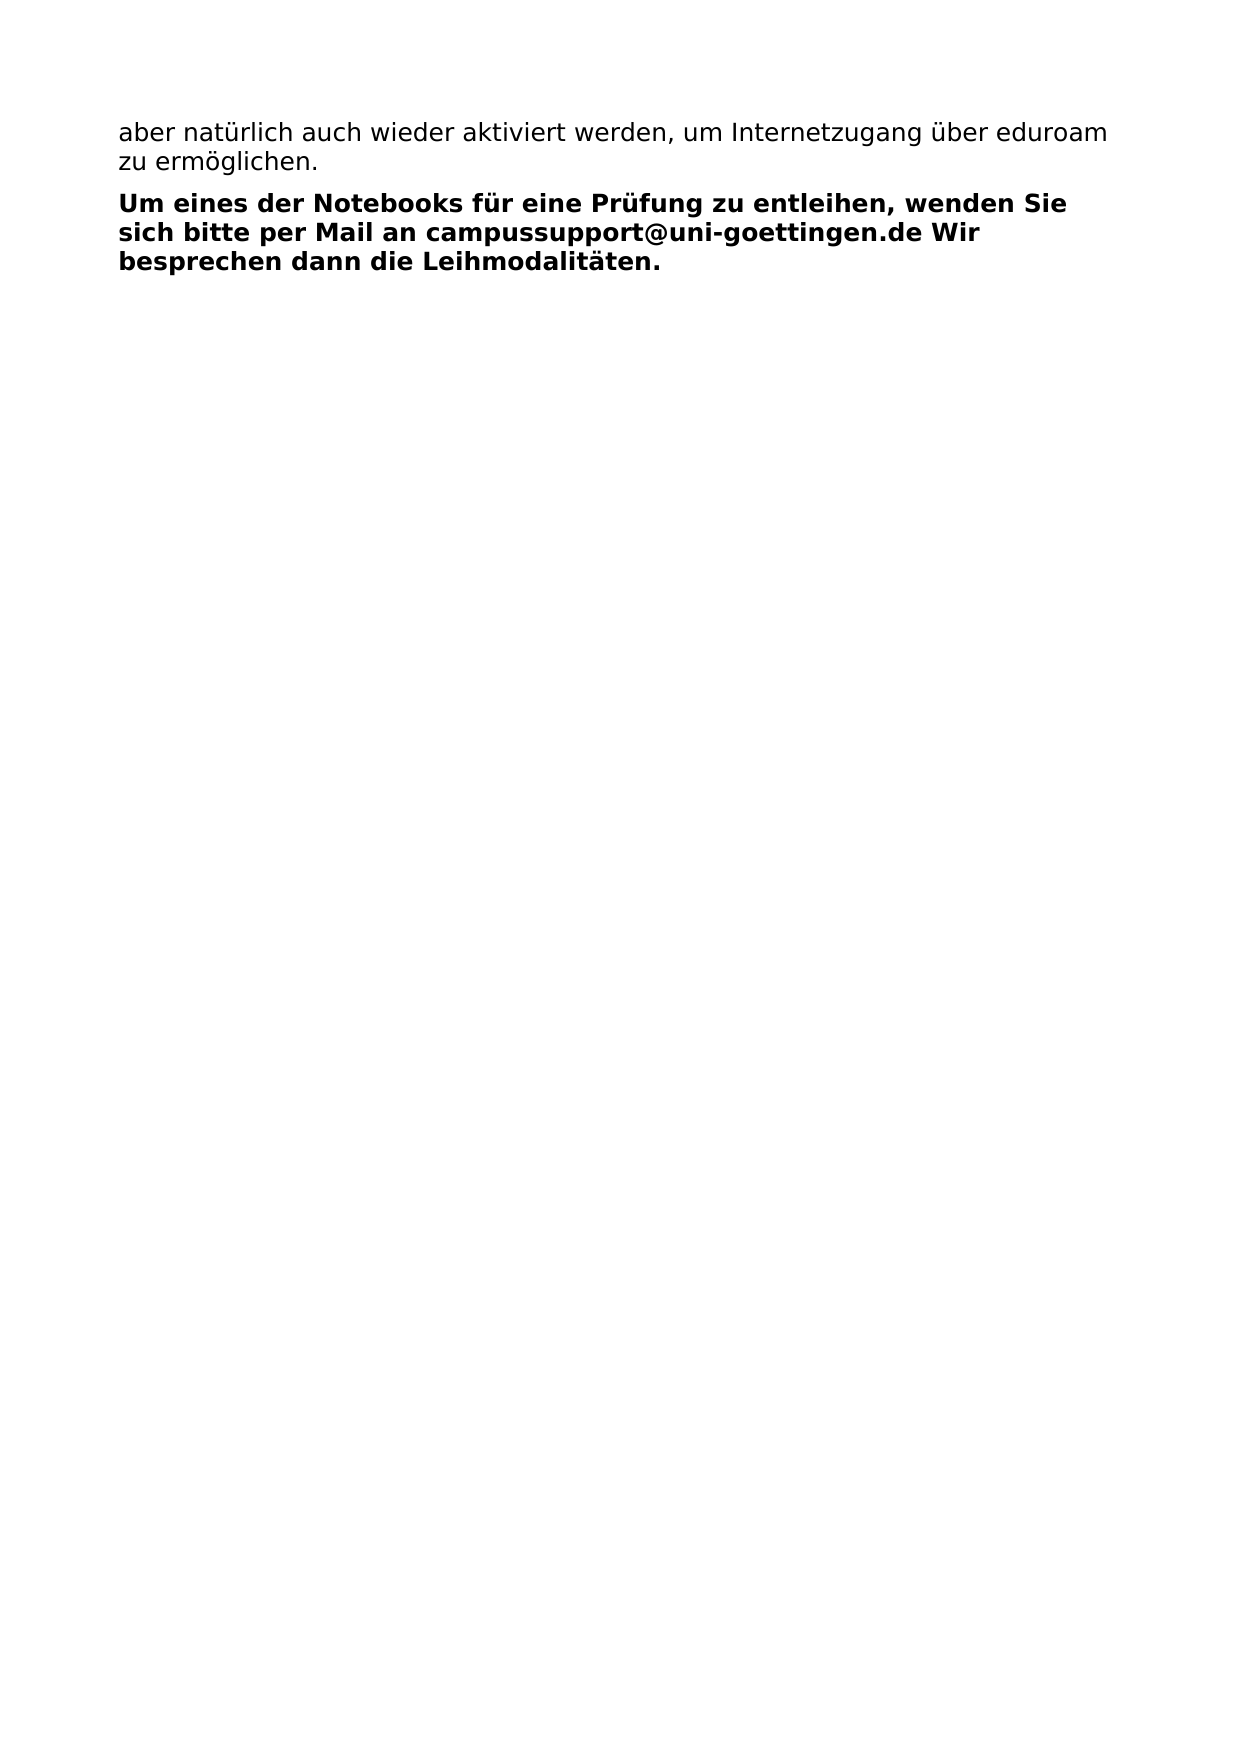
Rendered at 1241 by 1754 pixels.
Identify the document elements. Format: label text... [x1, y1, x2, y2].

text Um eines der Notebooks für eine Prüfung zu entleihen, wenden Sie sich bitte per Mail an campussupport@uni-goettingen.de Wir besprechen dann die Leihmodalitäten. [118, 189, 1122, 276]
text aber natürlich auch wieder aktiviert werden, um Internetzugang über eduroam zu ermöglichen. [118, 118, 1122, 176]
